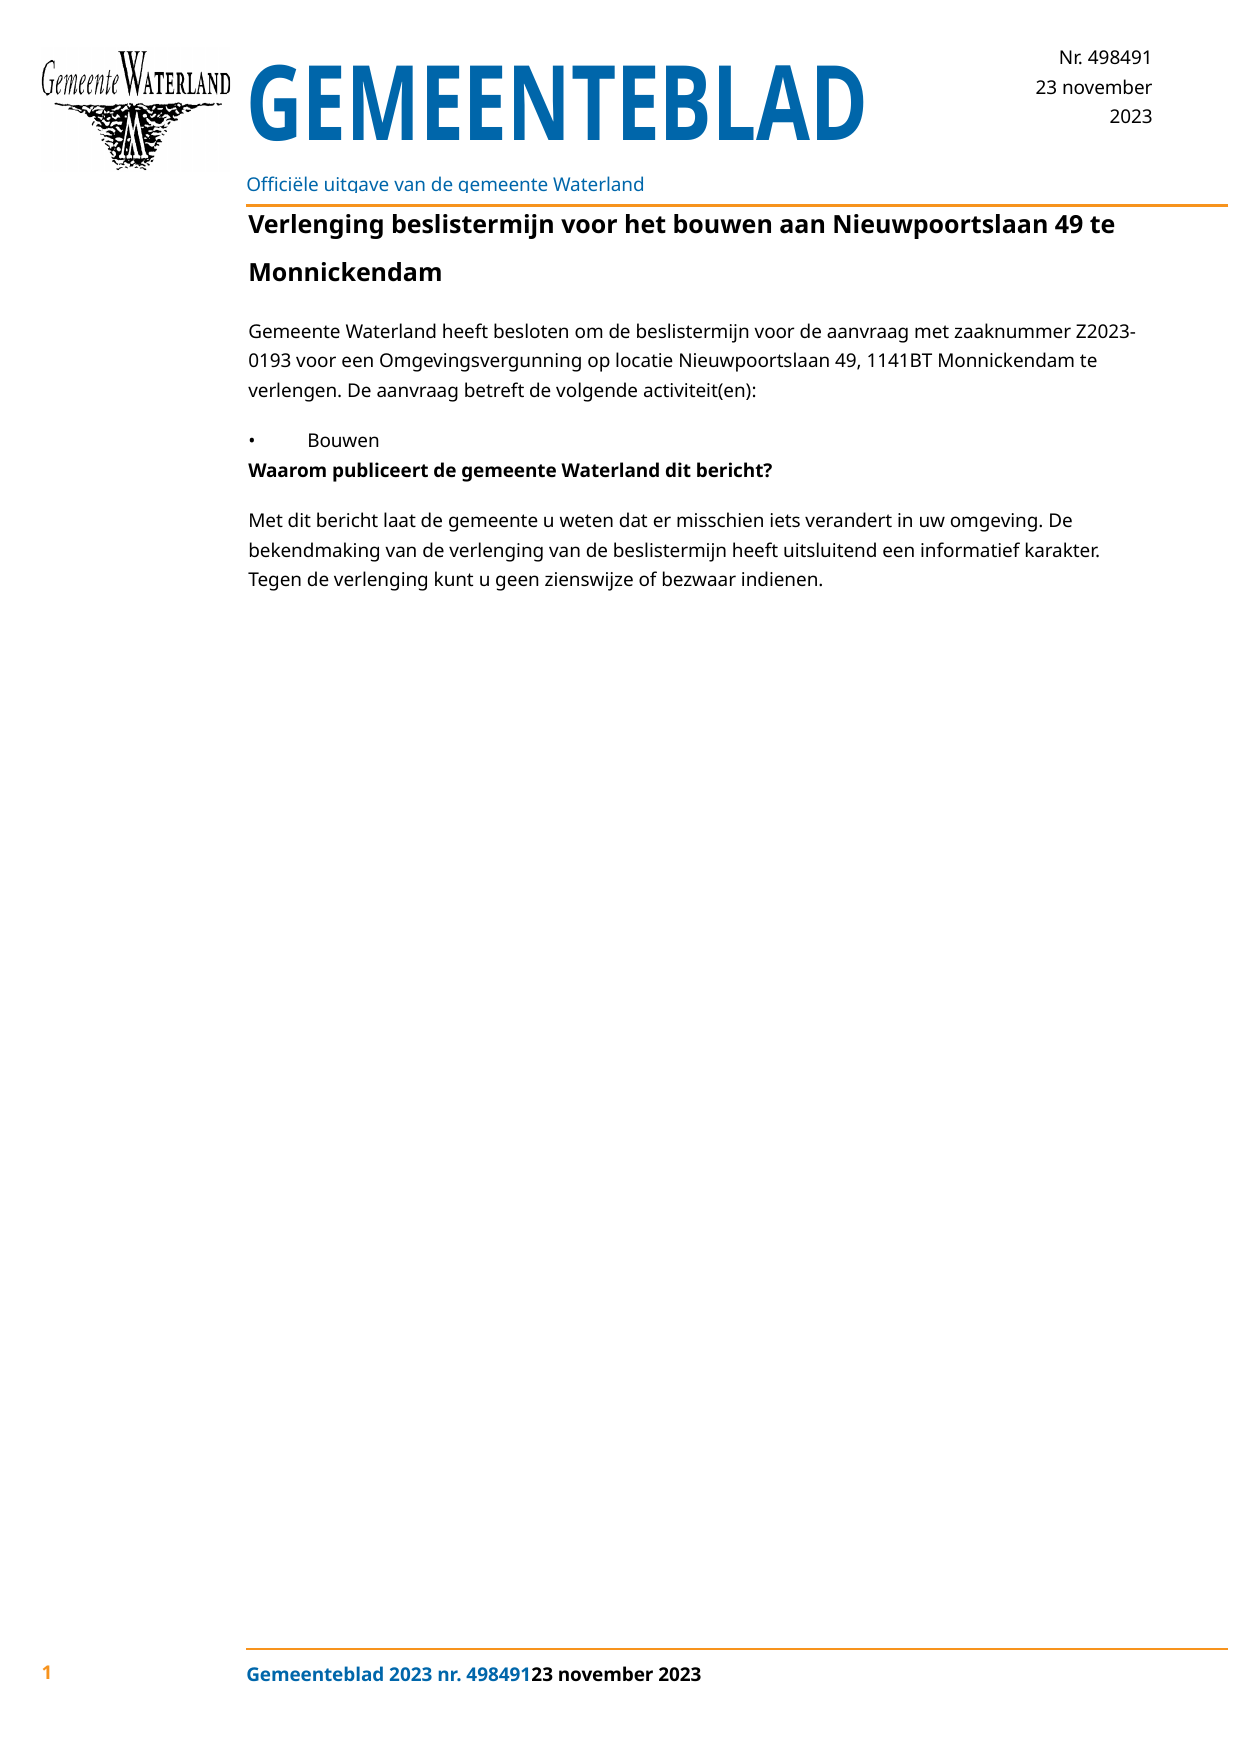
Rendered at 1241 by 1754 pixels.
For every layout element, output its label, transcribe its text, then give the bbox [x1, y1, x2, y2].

text Met dit bericht laat de gemeente u weten dat er misschien iets verandert in uw omgeving. De bekendmaking van de verlenging van de beslistermijn heeft uitsluitend een informatief karakter. Tegen de verlenging kunt u geen zienswijze of bezwaar indienen. [248, 507, 1152, 592]
picture [41, 47, 231, 172]
text Gemeente Waterland heeft besloten om de beslistermijn voor de aanvraag met zaaknummer Z2023-0193 voor een Omgevingsvergunning op locatie Nieuwpoortslaan 49, 1141BT Monnickendam te verlengen. De aanvraag betreft de volgende activiteit(en): [248, 318, 1152, 403]
list Bouwen [248, 427, 1152, 453]
text Verlenging beslistermijn voor het bouwen aan Nieuwpoortslaan 49 te Monnickendam [248, 207, 1152, 288]
text Waarom publiceert de gemeente Waterland dit bericht? [248, 457, 1152, 483]
